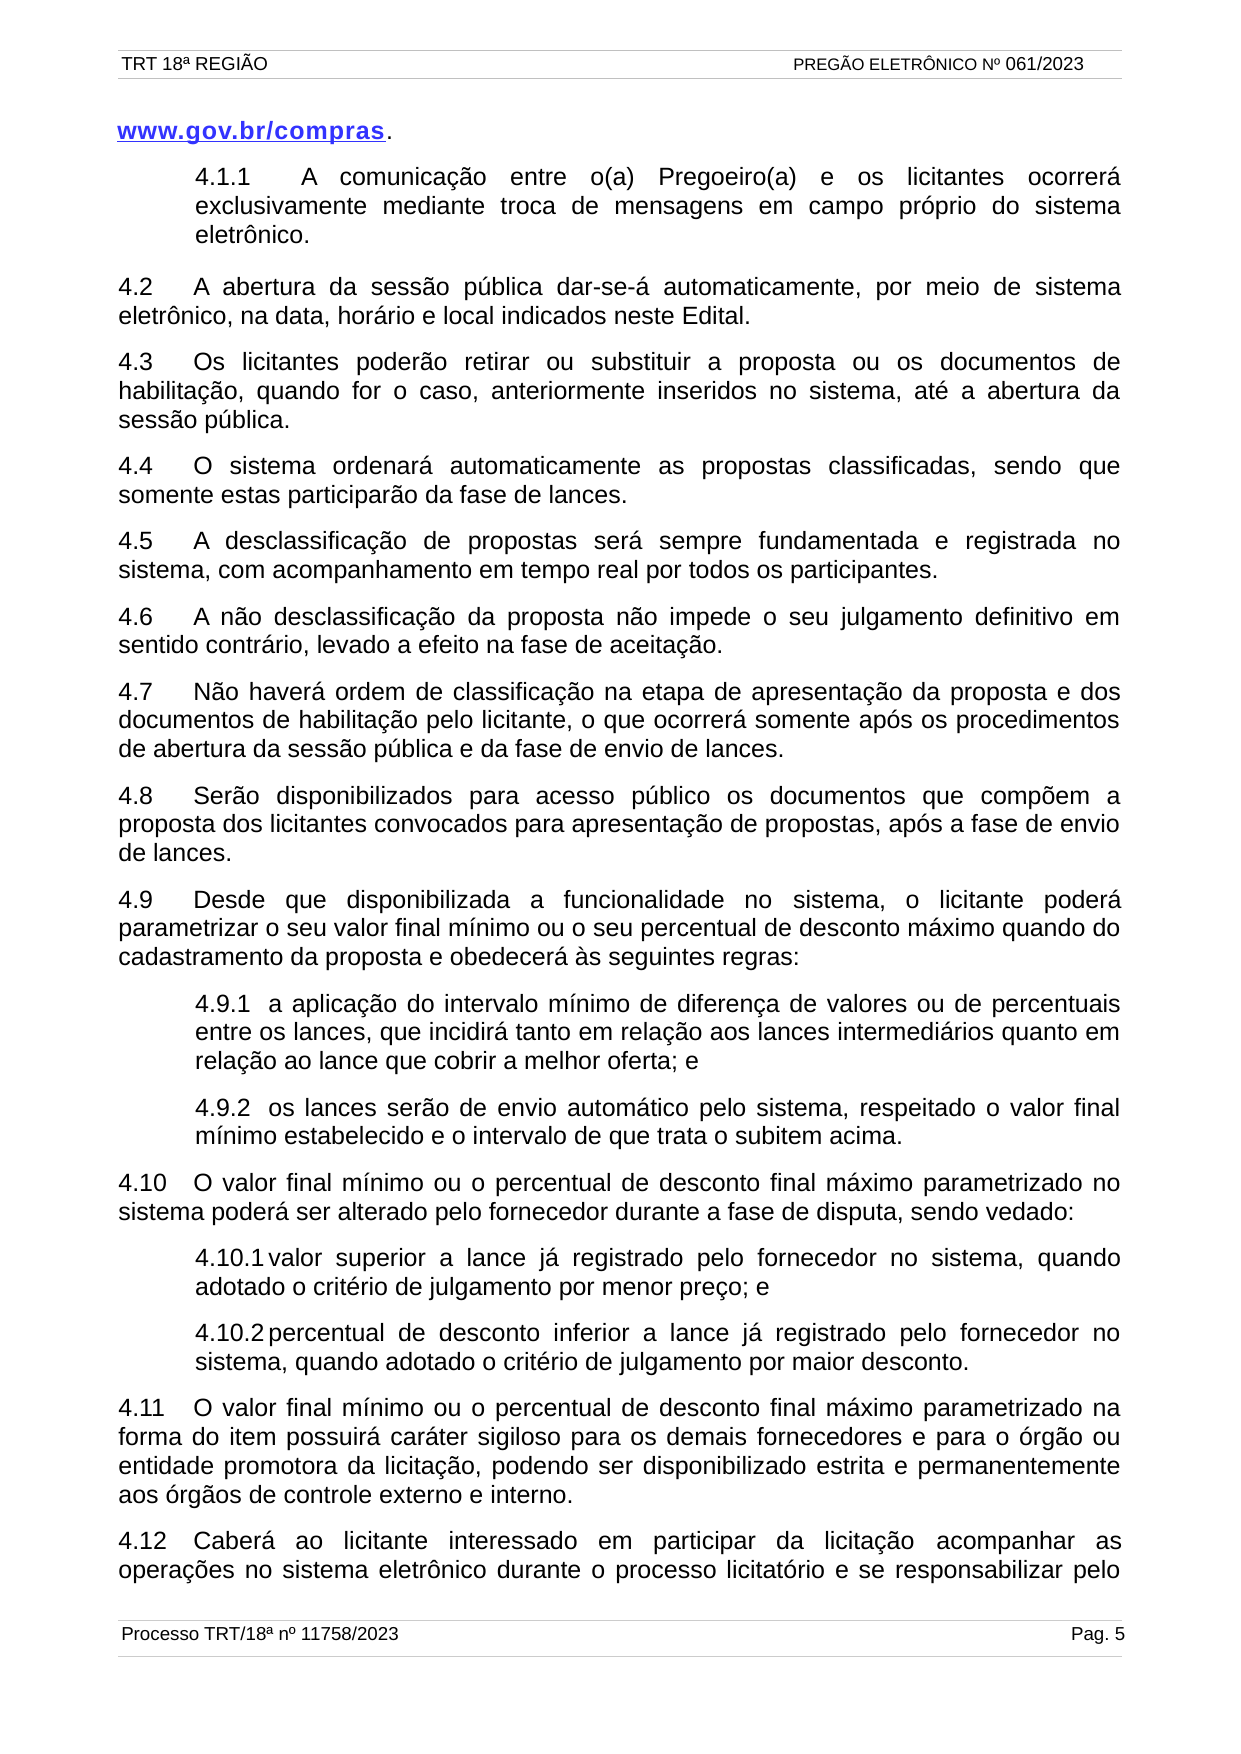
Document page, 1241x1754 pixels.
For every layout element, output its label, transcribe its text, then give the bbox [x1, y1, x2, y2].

text 4.1.1 A comunicação entre o(a) Pregoeiro(a) e os licitantes ocorrerá exclusivamente mediante troca de mensagens em campo próprio do sistema eletrônico. [195, 162, 1122, 248]
text 4.10.2 percentual de desconto inferior a lance já registrado pelo fornecedor no sistema, quando adotado o critério de julgamento por maior desconto. [195, 1318, 1122, 1376]
text 4.10.1 valor superior a lance já registrado pelo fornecedor no sistema, quando adotado o critério de julgamento por menor preço; e [195, 1243, 1122, 1301]
text 4.2 A abertura da sessão pública dar-se-á automaticamente, por meio de sistema eletrônico, na data, horário e local indicados neste Edital. [118, 272, 1122, 329]
text 4.11 O valor final mínimo ou o percentual de desconto final máximo parametrizado na forma do item possuirá caráter sigiloso para os demais fornecedores e para o órgão ou entidade promotora da licitação, podendo ser disponibilizado estrita e permanentemente aos órgãos de controle externo e interno. [118, 1393, 1122, 1508]
text 4.8 Serão disponibilizados para acesso público os documentos que compõem a proposta dos licitantes convocados para apresentação de propostas, após a fase de envio de lances. [118, 781, 1122, 867]
text 4.3 Os licitantes poderão retirar ou substituir a proposta ou os documentos de habilitação, quando for o caso, anteriormente inseridos no sistema, até a abertura da sessão pública. [118, 347, 1122, 433]
text 4.9.2 os lances serão de envio automático pelo sistema, respeitado o valor final mínimo estabelecido e o intervalo de que trata o subitem acima. [195, 1093, 1122, 1150]
text 4.7 Não haverá ordem de classificação na etapa de apresentação da proposta e dos documentos de habilitação pelo licitante, o que ocorrerá somente após os procedimentos de abertura da sessão pública e da fase de envio de lances. [118, 677, 1122, 763]
text 4.9.1 a aplicação do intervalo mínimo de diferença de valores ou de percentuais entre os lances, que incidirá tanto em relação aos lances intermediários quanto em relação ao lance que cobrir a melhor oferta; e [195, 989, 1122, 1075]
text 4.5 A desclassificação de propostas será sempre fundamentada e registrada no sistema, com acompanhamento em tempo real por todos os participantes. [118, 526, 1122, 584]
text 4.10 O valor final mínimo ou o percentual de desconto final máximo parametrizado no sistema poderá ser alterado pelo fornecedor durante a fase de disputa, sendo vedado: [118, 1168, 1122, 1225]
text www.gov.br/compras. [117, 116, 1122, 144]
text 4.9 Desde que disponibilizada a funcionalidade no sistema, o licitante poderá parametrizar o seu valor final mínimo ou o seu percentual de desconto máximo quando do cadastramento da proposta e obedecerá às seguintes regras: [118, 885, 1122, 971]
text 4.12 Caberá ao licitante interessado em participar da licitação acompanhar as operações no sistema eletrônico durante o processo licitatório e se responsabilizar pelo [118, 1526, 1122, 1584]
text 4.6 A não desclassificação da proposta não impede o seu julgamento definitivo em sentido contrário, levado a efeito na fase de aceitação. [118, 602, 1122, 659]
text 4.4 O sistema ordenará automaticamente as propostas classificadas, sendo que somente estas participarão da fase de lances. [118, 451, 1122, 509]
